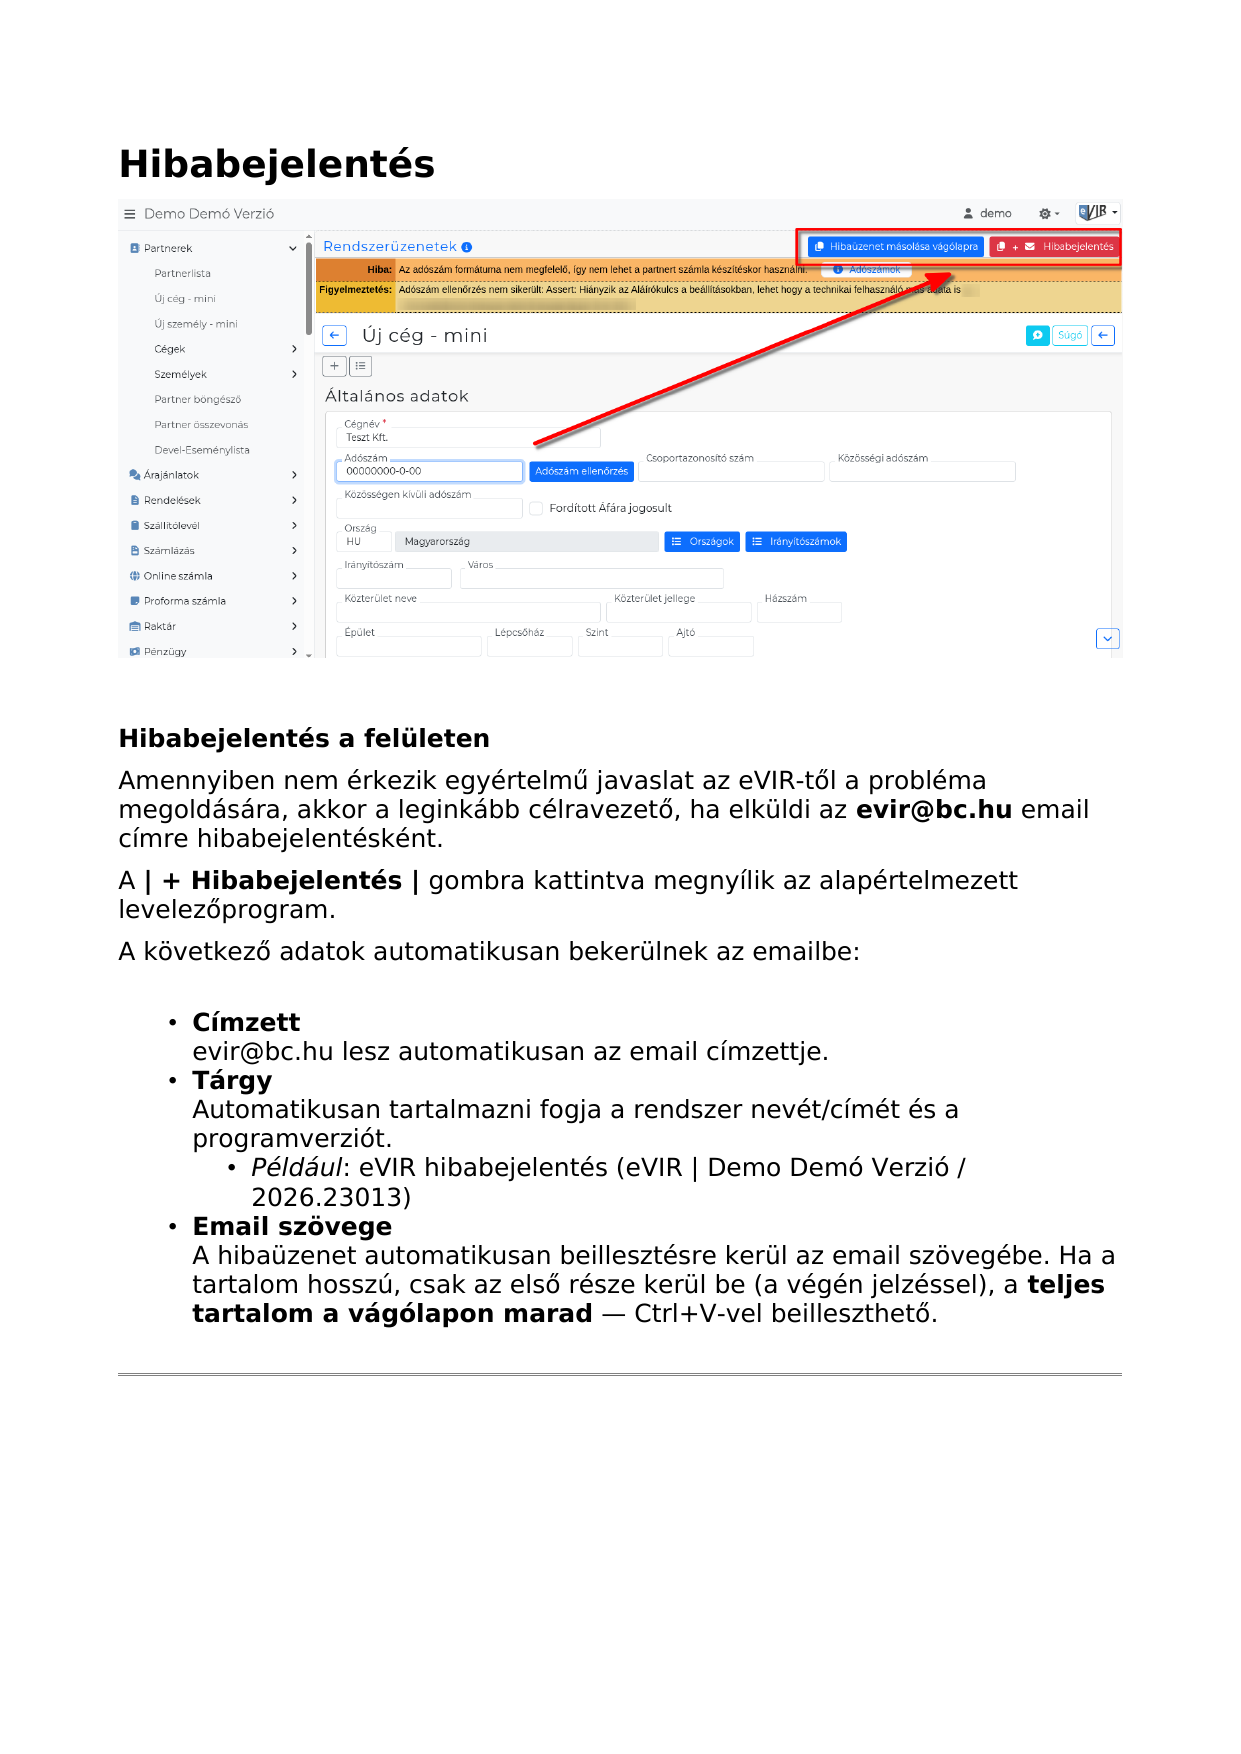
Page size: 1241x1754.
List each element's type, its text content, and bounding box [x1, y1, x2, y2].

text A | + Hibabejelentés | gombra kattintva megnyílik az alapértelmezett levelezőprogram. [118, 866, 1122, 924]
list Email szövege A hibaüzenet automatikusan beillesztésre kerül az email szövegébe. Ha a tartalom hosszú, csak az első része kerül be (a végén jelzéssel), a teljes tartalom a vágólapon marad — Ctrl+V-vel beilleszthető. [177, 1212, 1122, 1329]
list Például: eVIR hibabejelentés (eVIR | Demo Demó Verzió / 2026.23013) [236, 1154, 1122, 1212]
list Tárgy Automatikusan tartalmazni fogja a rendszer nevét/címét és a programverziót. [177, 1066, 1122, 1154]
list Címzett evir@bc.hu lesz automatikusan az email címzettje. [177, 1008, 1122, 1066]
picture [118, 199, 1123, 658]
text A következő adatok automatikusan bekerülnek az emailbe: [118, 937, 1122, 966]
subtitle Hibabejelentés [118, 143, 1122, 187]
subtitle Hibabejelentés a felületen [118, 724, 1122, 753]
text Amennyiben nem érkezik egyértelmű javaslat az eVIR-től a probléma megoldására, akkor a leginkább célravezető, ha elküldi az evir@bc.hu email címre hibabejelentésként. [118, 766, 1122, 853]
